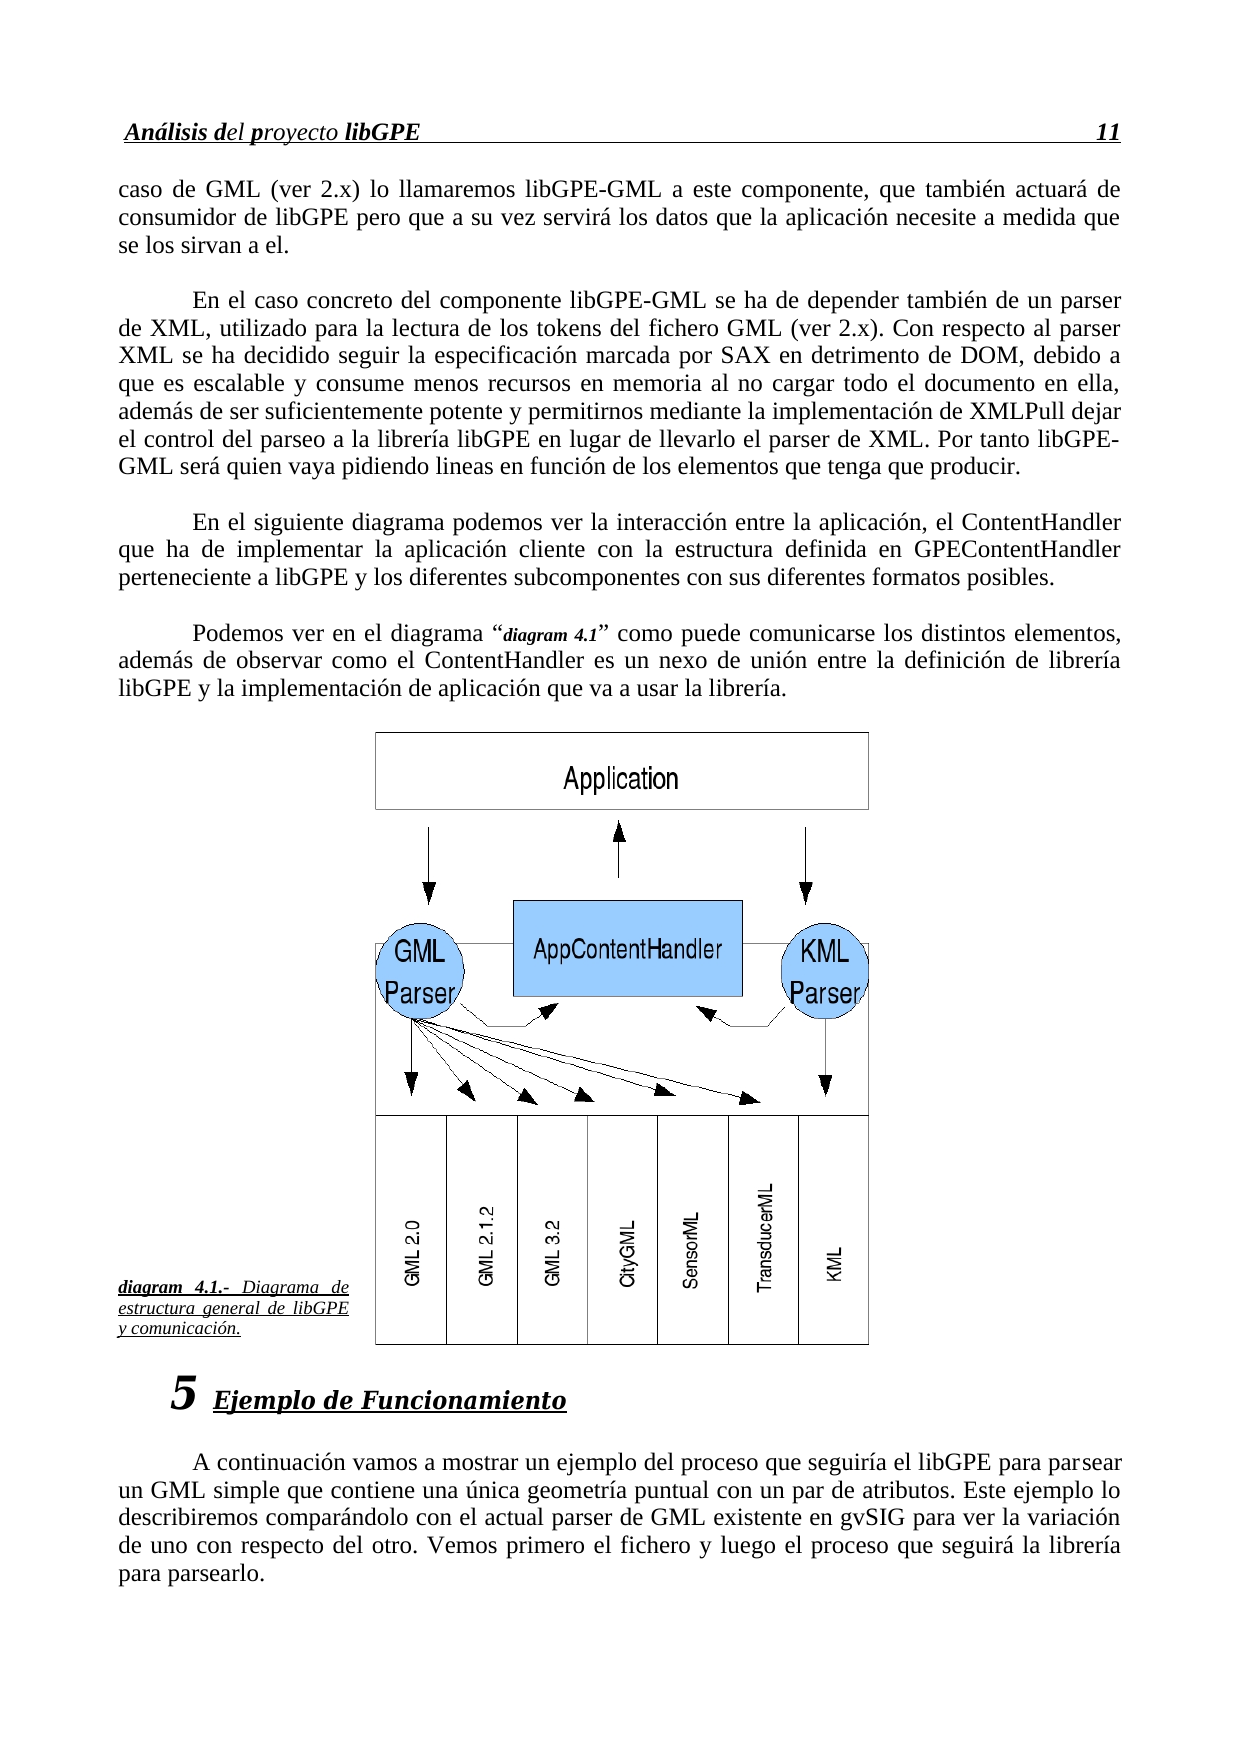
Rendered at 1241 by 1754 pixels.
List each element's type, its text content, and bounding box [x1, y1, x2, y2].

picture [350, 727, 890, 1348]
text En el caso concreto del componente libGPE-GML se ha de depender también de un parser de XML, utilizado para la lectura de los tokens del fichero GML (ver 2.x). Con respecto al parser XML se ha decidido seguir la especificación marcada por SAX en detrimento de DOM, debido a que es escalable y consume menos recursos en memoria al no cargar todo el documento en ella, además de ser suficientemente potente y permitirnos mediante la implementación de XMLPull dejar el control del parseo a la librería libGPE en lugar de llevarlo el parser de XML. Por tanto libGPE-GML será quien vaya pidiendo lineas en función de los elementos que tenga que producir. [118, 286, 1122, 480]
text A continuación vamos a mostrar un ejemplo del proceso que seguiría el libGPE para parsear un GML simple que contiene una única geometría puntual con un par de atributos. Este ejemplo lo describiremos comparándolo con el actual parser de GML existente en gvSIG para ver la variación de uno con respecto del otro. Vemos primero el fichero y luego el proceso que seguirá la librería para parsearlo. [118, 1448, 1122, 1587]
text caso de GML (ver 2.x) lo llamaremos libGPE-GML a este componente, que también actuará de consumidor de libGPE pero que a su vez servirá los datos que la aplicación necesite a medida que se los sirvan a el. [118, 175, 1122, 258]
list Ejemplo de Funcionamiento [156, 1367, 1122, 1420]
text [890, 1256, 1122, 1339]
text diagram 4.1.- Diagrama de estructura general de libGPE y comunicación. [118, 1256, 350, 1339]
text Podemos ver en el diagrama “diagram 4.1” como puede comunicarse los distintos elementos, además de observar como el ContentHandler es un nexo de unión entre la definición de librería libGPE y la implementación de aplicación que va a usar la librería. [118, 619, 1122, 702]
text En el siguiente diagrama podemos ver la interacción entre la aplicación, el ContentHandler que ha de implementar la aplicación cliente con la estructura definida en GPEContentHandler perteneciente a libGPE y los diferentes subcomponentes con sus diferentes formatos posibles. [118, 508, 1122, 591]
